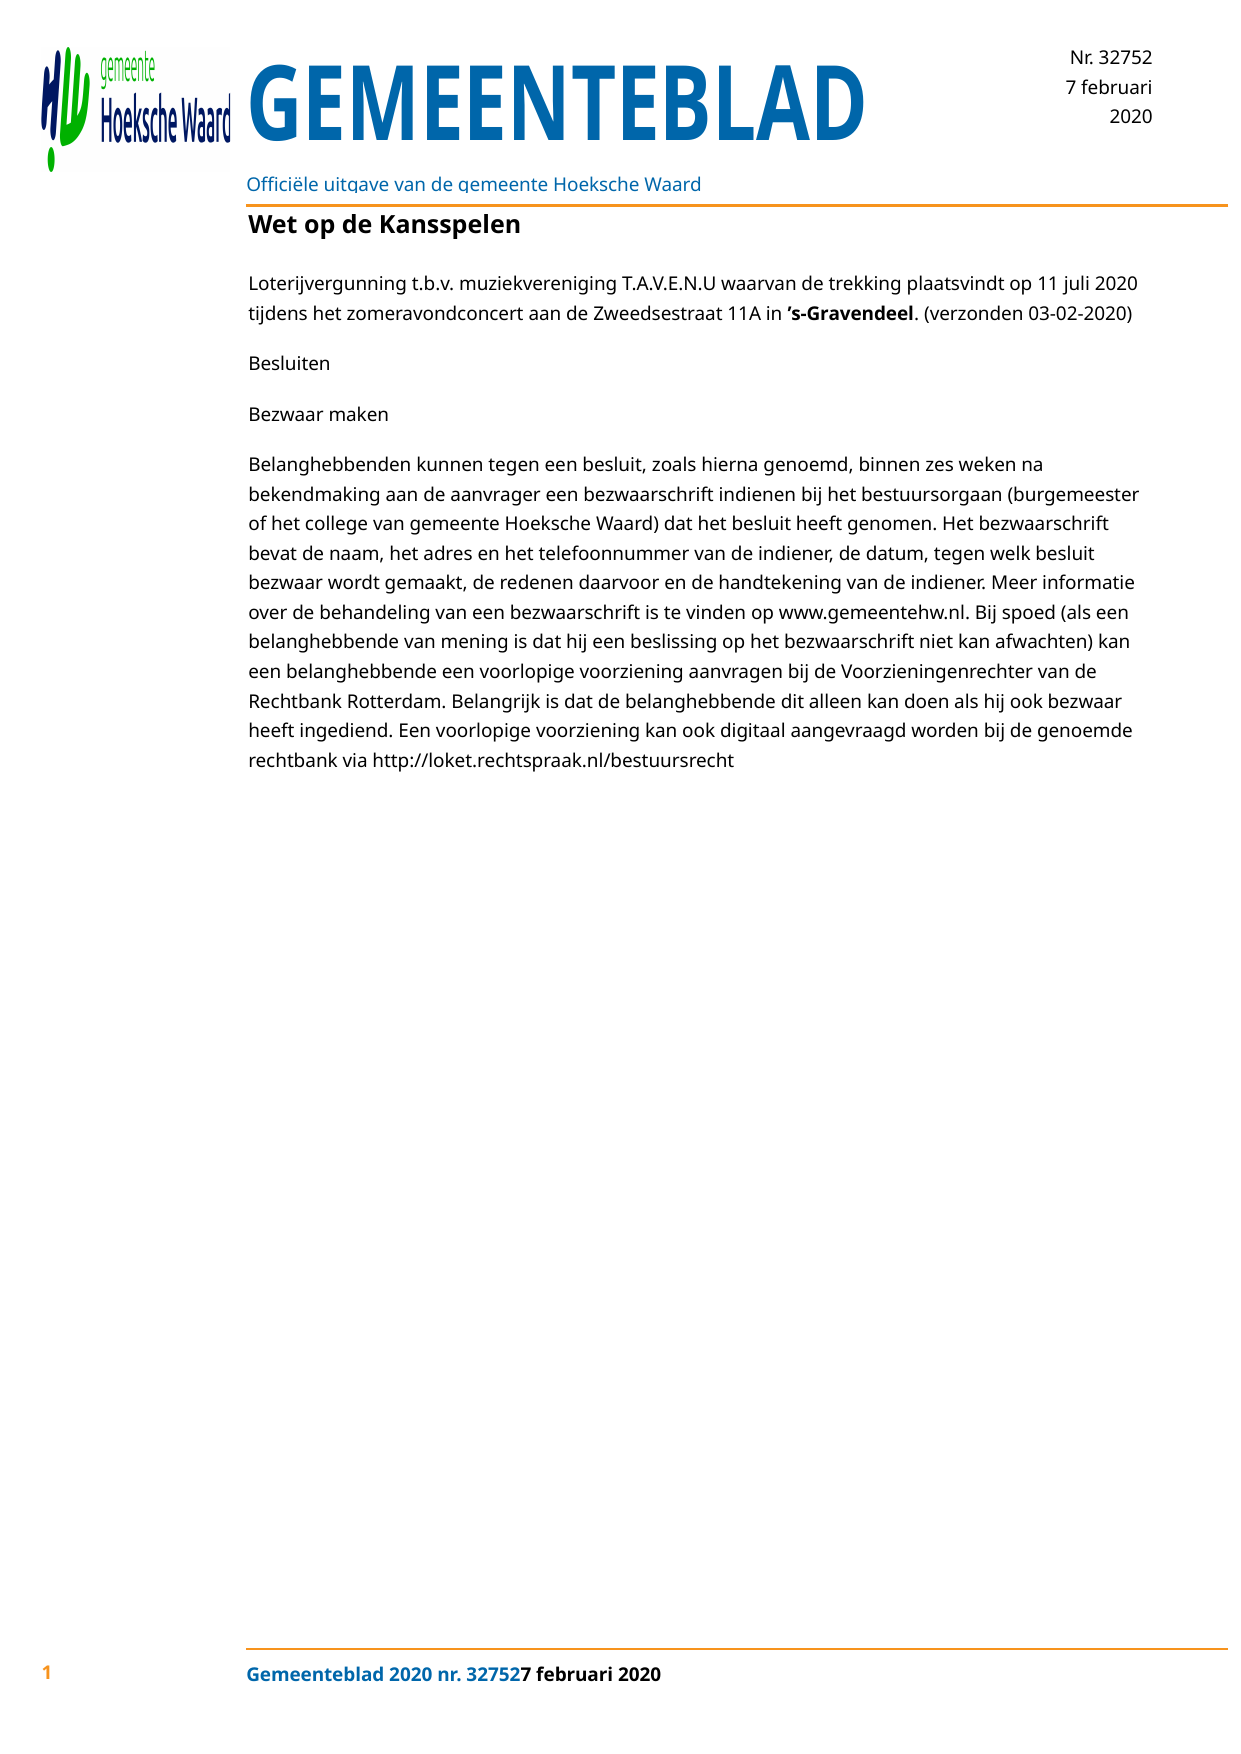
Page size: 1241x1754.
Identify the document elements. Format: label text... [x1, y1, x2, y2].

picture [41, 47, 231, 172]
text Loterijvergunning t.b.v. muziekvereniging T.A.V.E.N.U waarvan de trekking plaatsvindt op 11 juli 2020 tijdens het zomeravondconcert aan de Zweedsestraat 11A in ’s-Gravendeel. (verzonden 03-02-2020) [248, 270, 1152, 326]
text Besluiten [248, 350, 1152, 376]
text Belanghebbenden kunnen tegen een besluit, zoals hierna genoemd, binnen zes weken na bekendmaking aan de aanvrager een bezwaarschrift indienen bij het bestuursorgaan (burgemeester of het college van gemeente Hoeksche Waard) dat het besluit heeft genomen. Het bezwaarschrift bevat de naam, het adres en het telefoonnummer van de indiener, de datum, tegen welk besluit bezwaar wordt gemaakt, de redenen daarvoor en de handtekening van de indiener. Meer informatie over de behandeling van een bezwaarschrift is te vinden op www.gemeentehw.nl. Bij spoed (als een belanghebbende van mening is dat hij een beslissing op het bezwaarschrift niet kan afwachten) kan een belanghebbende een voorlopige voorziening aanvragen bij de Voorzieningenrechter van de Rechtbank Rotterdam. Belangrijk is dat de belanghebbende dit alleen kan doen als hij ook bezwaar heeft ingediend. Een voorlopige voorziening kan ook digitaal aangevraagd worden bij de genoemde rechtbank via http://loket.rechtspraak.nl/bestuursrecht [248, 451, 1152, 773]
text Bezwaar maken [248, 401, 1152, 426]
text Wet op de Kansspelen [248, 207, 1152, 241]
